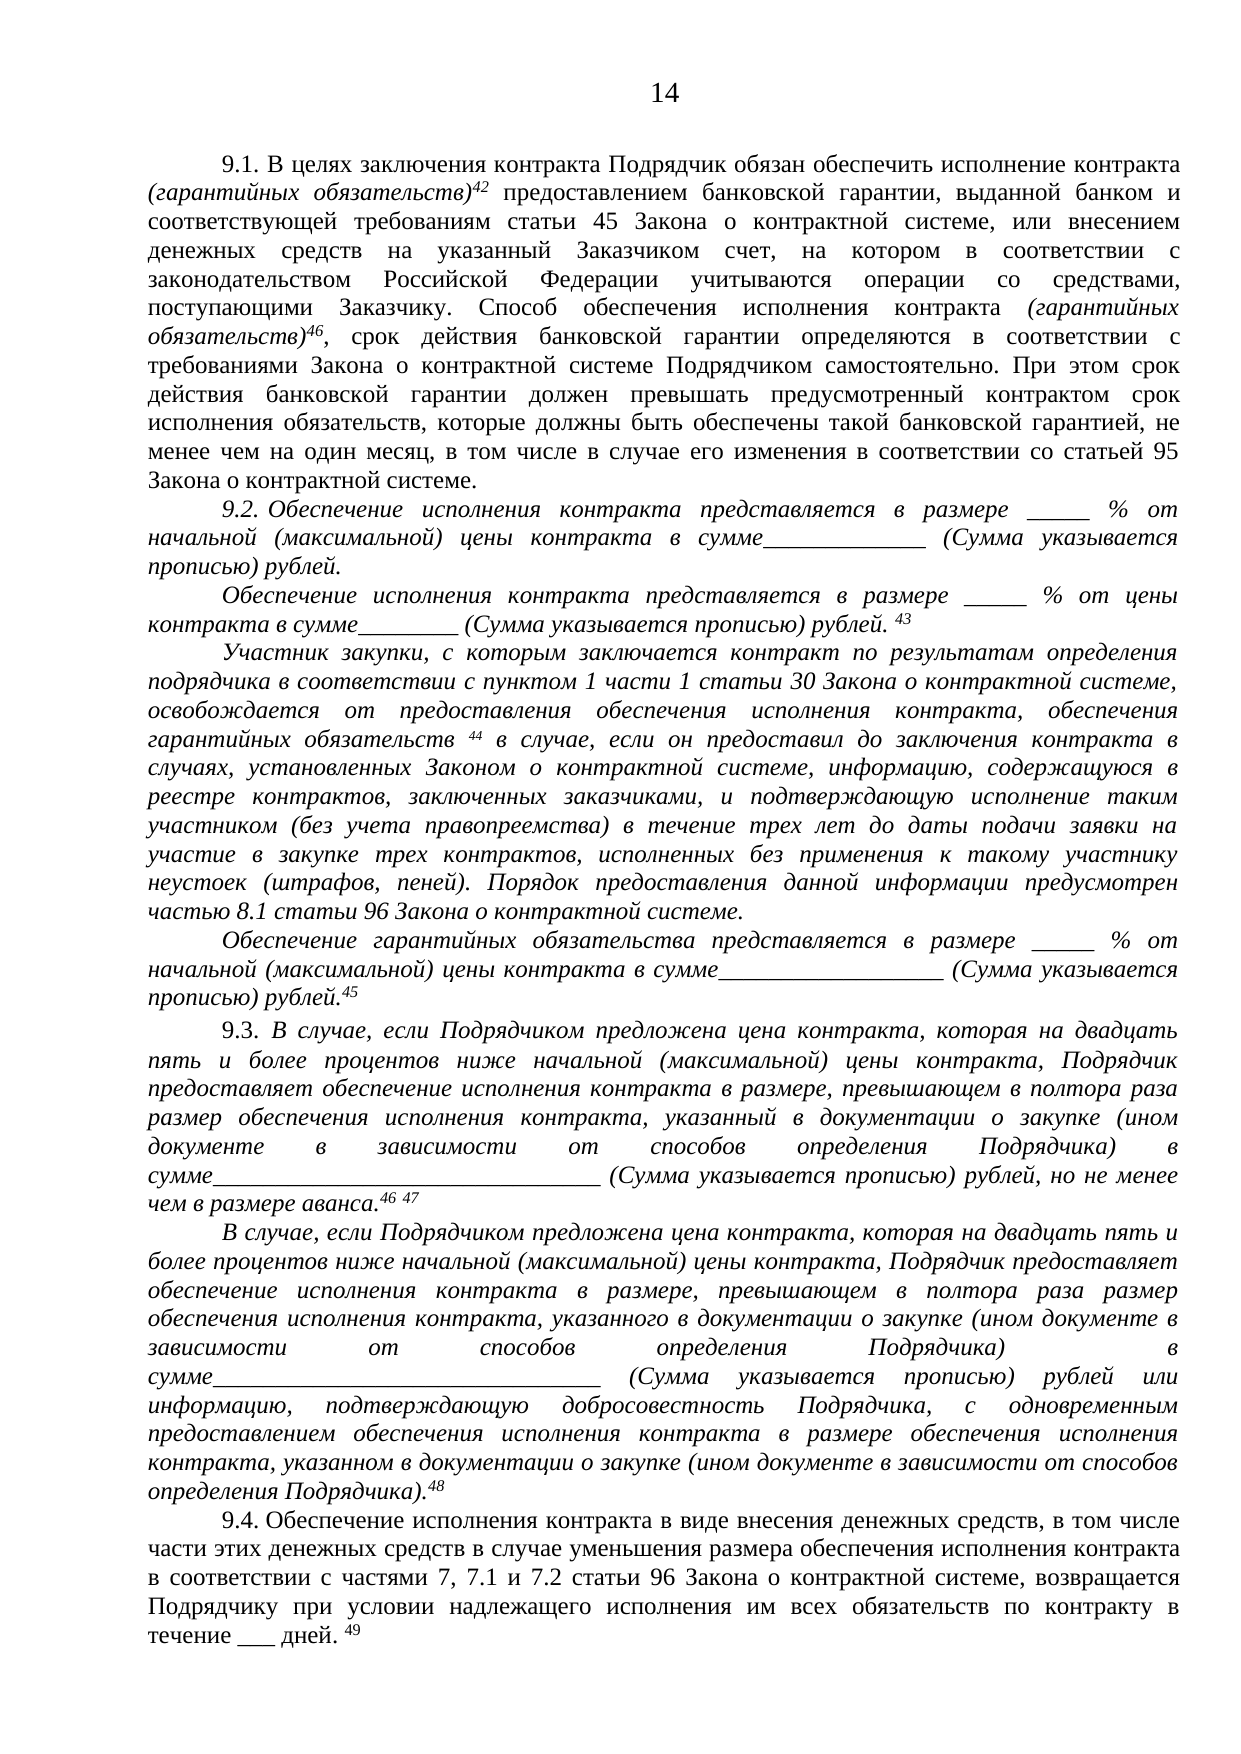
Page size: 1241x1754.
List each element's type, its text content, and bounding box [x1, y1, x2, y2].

text 9.2. Обеспечение исполнения контракта представляется в размере _____ % от начальной (максимальной) цены контракта в сумме_____________ (Сумма указывается прописью) рублей. [148, 494, 1181, 580]
text Обеспечение исполнения контракта представляется в размере _____ % от цены контракта в сумме________ (Сумма указывается прописью) рублей. [148, 580, 1181, 637]
text Участник закупки, с которым заключается контракт по результатам определения подрядчика в соответствии с пунктом 1 части 1 статьи 30 Закона о контрактной системе, освобождается от предоставления обеспечения исполнения контракта, обеспечения гарантийных обязательств в случае, если он предоставил до заключения контракта в случаях, установленных Законом о контрактной системе, информацию, содержащуюся в реестре контрактов, заключенных заказчиками, и подтверждающую исполнение таким участником (без учета правопреемства) в течение трех лет до даты подачи заявки на участие в закупке трех контрактов, исполненных без применения к такому участнику неустоек (штрафов, пеней). Порядок предоставления данной информации предусмотрен частью 8.1 статьи 96 Закона о контрактной системе. [148, 637, 1181, 925]
text Обеспечение гарантийных обязательства представляется в размере _____ % от начальной (максимальной) цены контракта в сумме__________________ (Сумма указывается прописью) рублей. [148, 925, 1181, 1011]
text 9.1. В целях заключения контракта Подрядчик обязан обеспечить исполнение контракта (гарантийных обязательств) предоставлением банковской гарантии, выданной банком и соответствующей требованиям статьи 45 Закона о контрактной системе, или внесением денежных средств на указанный Заказчиком счет, на котором в соответствии с законодательством Российской Федерации учитываются операции со средствами, поступающими Заказчику. Способ обеспечения исполнения контракта (гарантийных обязательств)46, срок действия банковской гарантии определяются в соответствии с требованиями Закона о контрактной системе Подрядчиком самостоятельно. При этом срок действия банковской гарантии должен превышать предусмотренный контрактом срок исполнения обязательств, которые должны быть обеспечены такой банковской гарантией, не менее чем на один месяц, в том числе в случае его изменения в соответствии со статьей 95 Закона о контрактной системе. [148, 149, 1181, 494]
text 9.4. Обеспечение исполнения контракта в виде внесения денежных средств, в том числе части этих денежных средств в случае уменьшения размера обеспечения исполнения контракта в соответствии с частями 7, 7.1 и 7.2 статьи 96 Закона о контрактной системе, возвращается Подрядчику при условии надлежащего исполнения им всех обязательств по контракту в течение ___ дней. [148, 1505, 1181, 1648]
text 9.3. В случае, если Подрядчиком предложена цена контракта, которая на двадцать пять и более процентов ниже начальной (максимальной) цены контракта, Подрядчик предоставляет обеспечение исполнения контракта в размере, превышающем в полтора раза размер обеспечения исполнения контракта, указанный в документации о закупке (ином документе в зависимости от способов определения Подрядчика) в сумме_______________________________ (Сумма указывается прописью) рублей, но не менее чем в размере аванса. [148, 1011, 1181, 1217]
text В случае, если Подрядчиком предложена цена контракта, которая на двадцать пять и более процентов ниже начальной (максимальной) цены контракта, Подрядчик предоставляет обеспечение исполнения контракта в размере, превышающем в полтора раза размер обеспечения исполнения контракта, указанного в документации о закупке (ином документе в зависимости от способов определения Подрядчика) в сумме_______________________________ (Сумма указывается прописью) рублей или информацию, подтверждающую добросовестность Подрядчика, с одновременным предоставлением обеспечения исполнения контракта в размере обеспечения исполнения контракта, указанном в документации о закупке (ином документе в зависимости от способов определения Подрядчика). [148, 1217, 1181, 1505]
